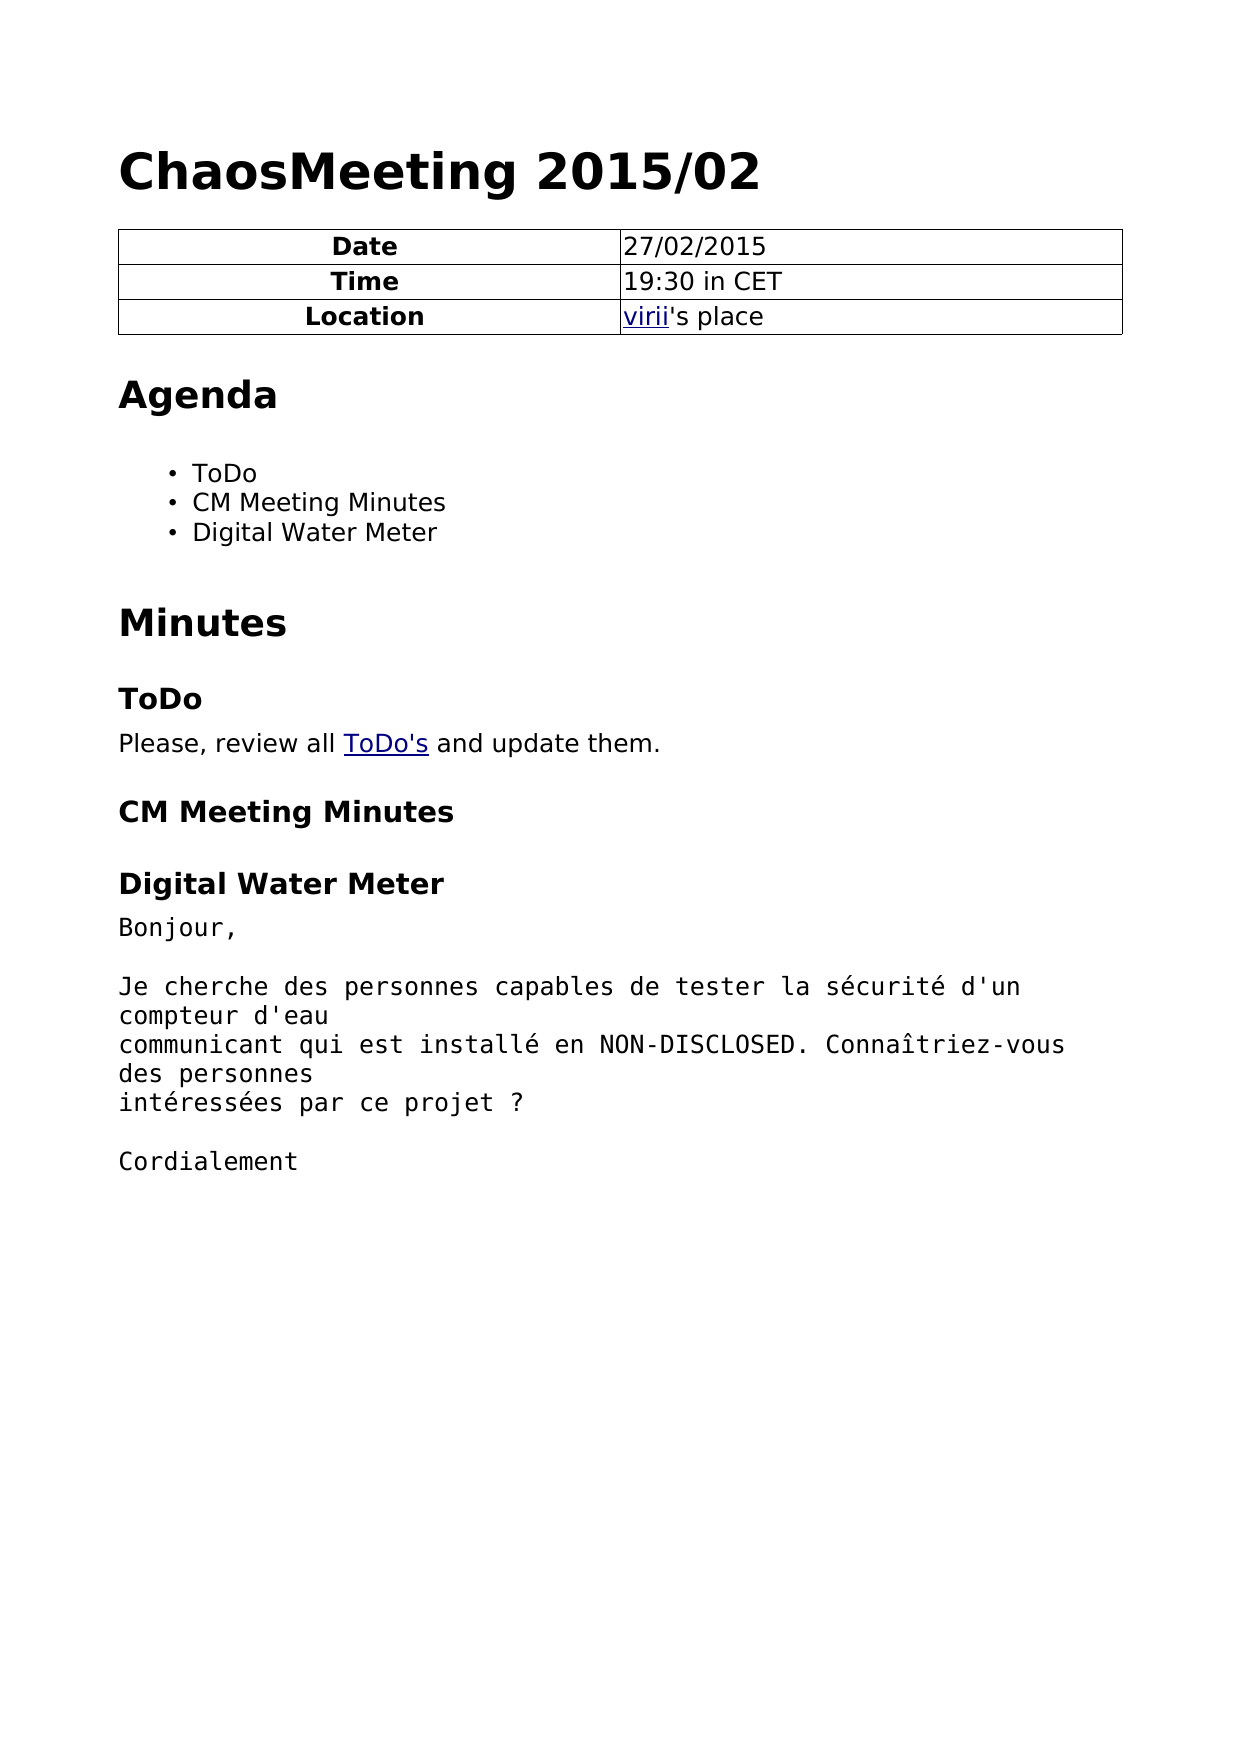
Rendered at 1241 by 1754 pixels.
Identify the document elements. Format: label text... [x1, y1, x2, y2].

table_header 27/02/2015 [621, 230, 1122, 264]
subtitle ToDo [118, 683, 1122, 717]
subtitle CM Meeting Minutes [118, 796, 1122, 830]
text Please, review all ToDo's and update them. [118, 729, 1122, 758]
table_cell virii's place [621, 300, 1122, 334]
list Digital Water Meter [177, 518, 1122, 547]
table_header Date [119, 230, 620, 264]
text Bonjour, Je cherche des personnes capables de tester la sécurité d'un compteur d'eau communicant qui est installé en NON-DISCLOSED. Connaîtriez-vous des personnes intéressées par ce projet ? Cordialement [118, 914, 1122, 1176]
subtitle Digital Water Meter [118, 867, 1122, 901]
list ToDo [177, 459, 1122, 489]
subtitle ChaosMeeting 2015/02 [118, 143, 1122, 201]
table_cell Time [119, 265, 620, 299]
subtitle Agenda [118, 374, 1122, 417]
table_cell 19:30 in CET [621, 265, 1122, 299]
list CM Meeting Minutes [177, 489, 1122, 518]
subtitle Minutes [118, 601, 1122, 645]
table_cell Location [119, 300, 620, 334]
